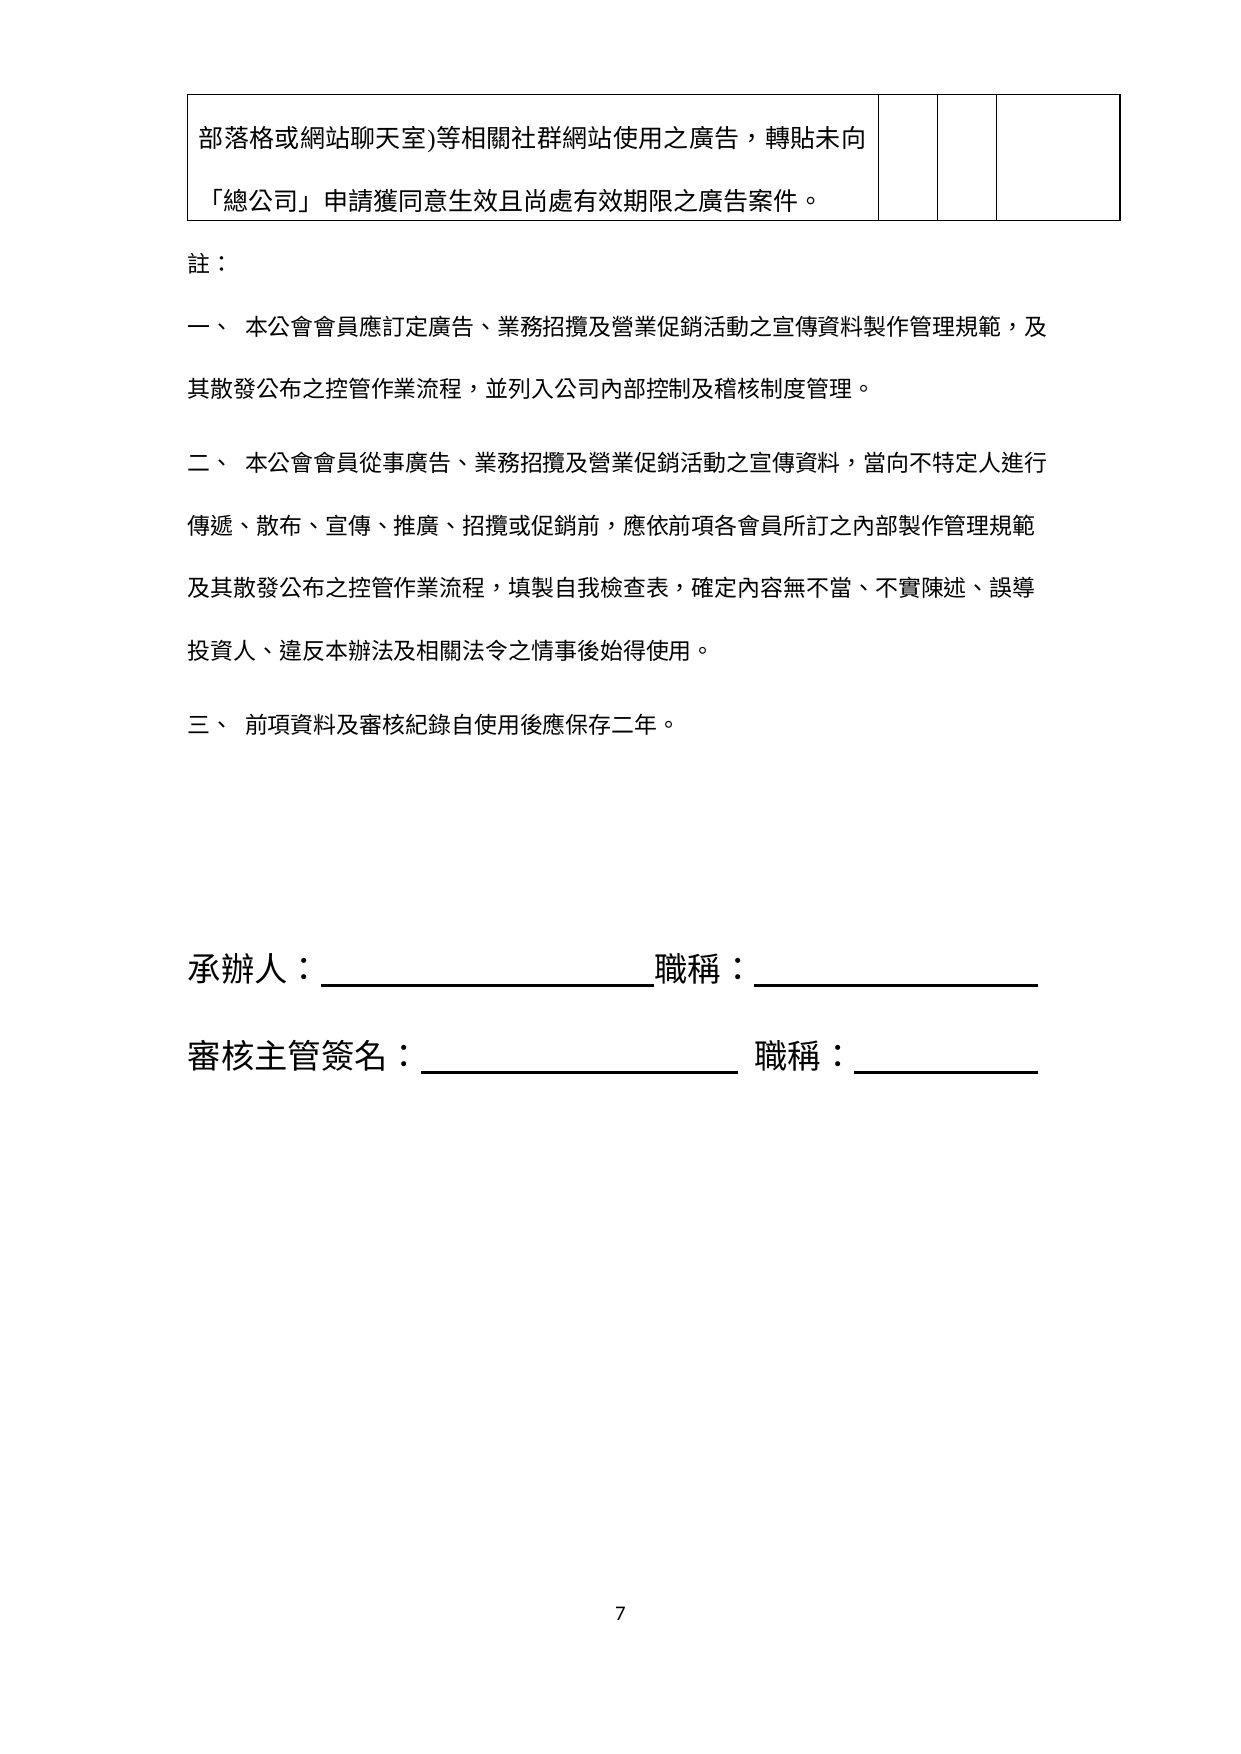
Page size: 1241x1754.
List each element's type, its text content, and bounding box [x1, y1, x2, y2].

table_cell [997, 95, 1119, 220]
text 三、 前項資料及審核紀錄自使用後應保存二年。 [187, 681, 1053, 744]
text 承辦人： 職稱： [187, 926, 1053, 988]
text 註： [187, 221, 1053, 284]
table_cell [879, 95, 937, 220]
table_cell [938, 95, 996, 220]
text 一、 本公會會員應訂定廣告、業務招攬及營業促銷活動之宣傳資料製作管理規範，及其散發公布之控管作業流程，並列入公司內部控制及稽核制度管理。 [187, 284, 1053, 409]
text 審核主管簽名： 職稱： [187, 1012, 1053, 1075]
text 二、 本公會會員從事廣告、業務招攬及營業促銷活動之宣傳資料，當向不特定人進行傳遞、散布、宣傳、推廣、招攬或促銷前，應依前項各會員所訂之內部製作管理規範及其散發公布之控管作業流程，填製自我檢查表，確定內容無不當、不實陳述、誤導投資人、違反本辦法及相關法令之情事後始得使用。 [187, 420, 1053, 670]
table_cell 部落格或網站聊天室)等相關社群網站使用之廣告，轉貼未向「總公司」申請獲同意生效且尚處有效期限之廣告案件。 [188, 95, 878, 220]
